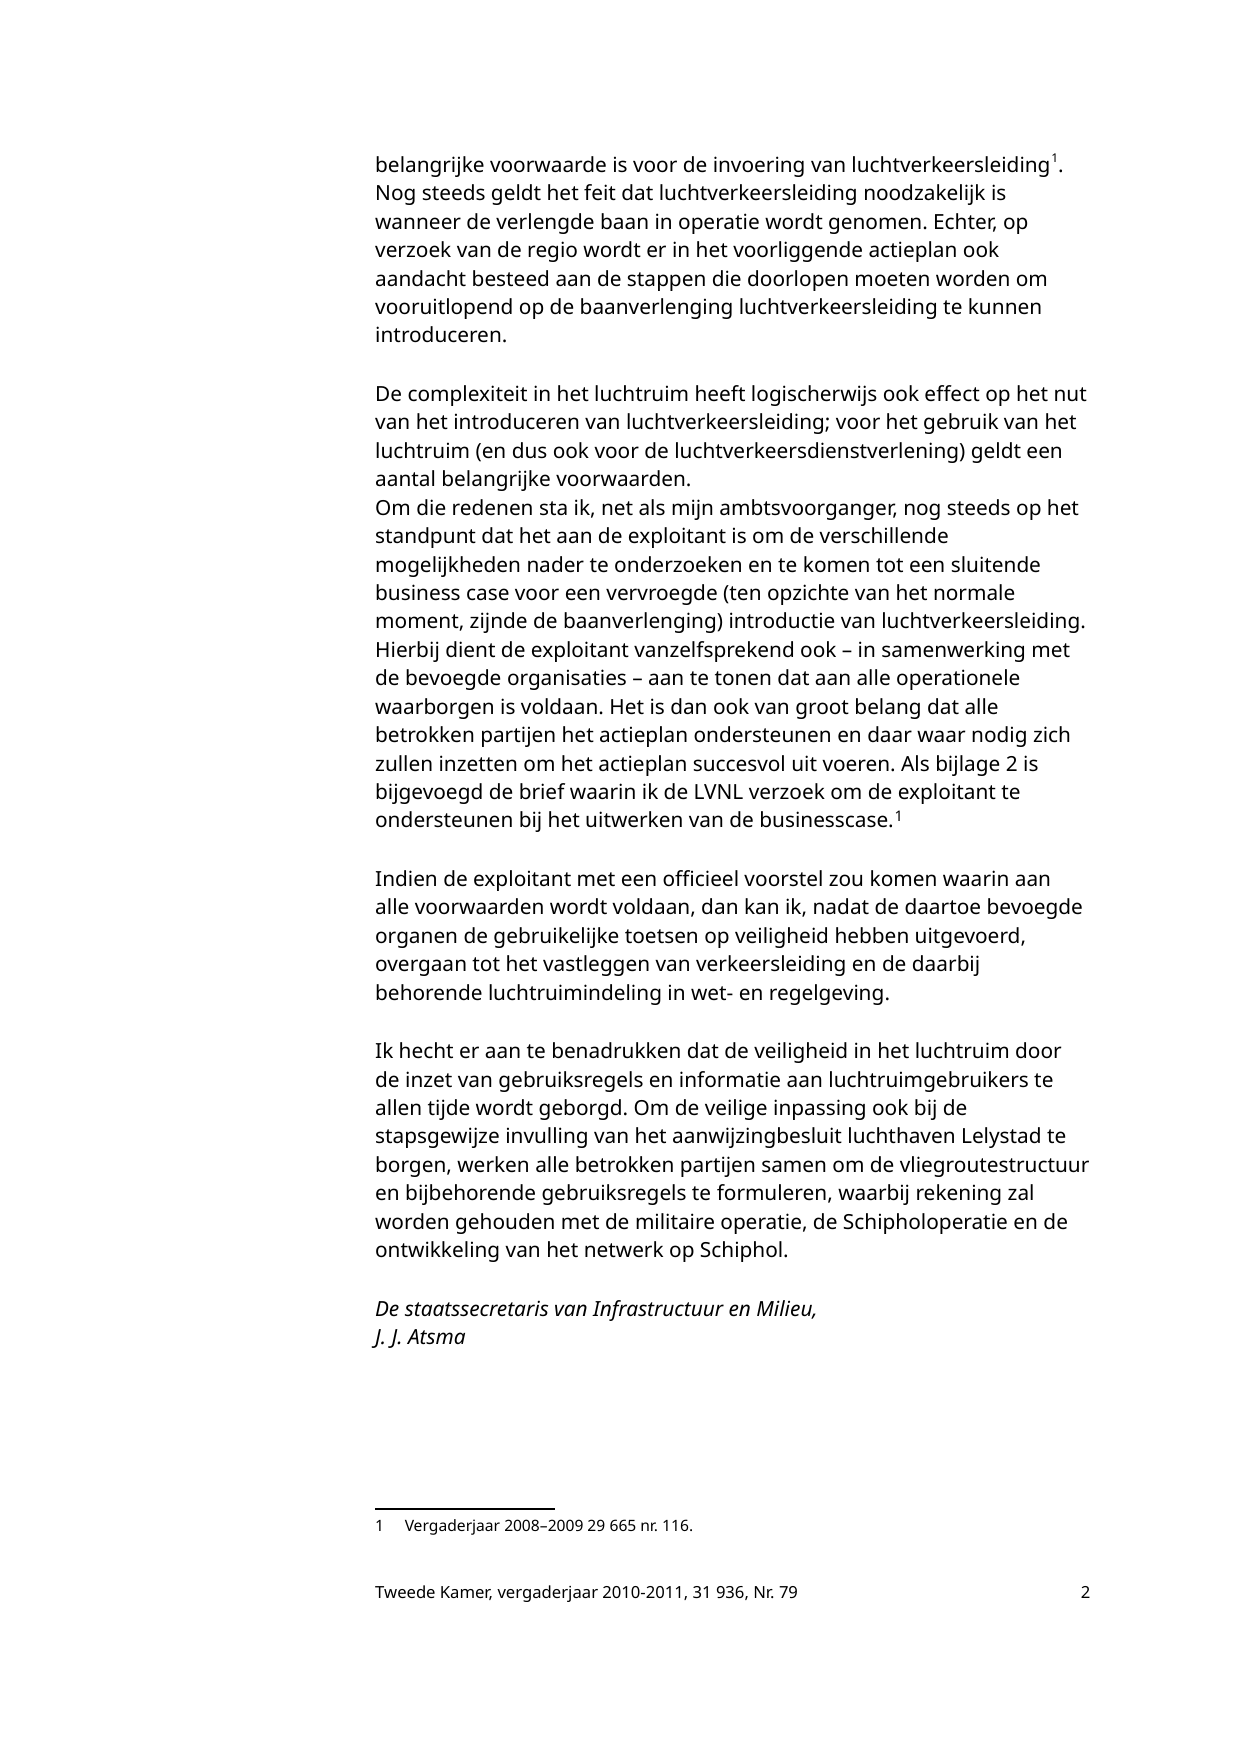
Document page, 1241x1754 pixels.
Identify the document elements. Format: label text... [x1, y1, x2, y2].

text Ik hecht er aan te benadrukken dat de veiligheid in het luchtruim door de inzet van gebruiksregels en informatie aan luchtruimgebruikers te allen tijde wordt geborgd. Om de veilige inpassing ook bij de stapsgewijze invulling van het aanwijzingbesluit luchthaven Lelystad te borgen, werken alle betrokken partijen samen om de vliegroutestructuur en bijbehorende gebruiksregels te formuleren, waarbij rekening zal worden gehouden met de militaire operatie, de Schipholoperatie en de ontwikkeling van het netwerk op Schiphol. [375, 1036, 1090, 1264]
text De complexiteit in het luchtruim heeft logischerwijs ook effect op het nut van het introduceren van luchtverkeersleiding; voor het gebruik van het luchtruim (en dus ook voor de luchtverkeersdienstverlening) geldt een aantal belangrijke voorwaarden. [375, 379, 1090, 493]
text belangrijke voorwaarde is voor de invoering van luchtverkeersleiding. Nog steeds geldt het feit dat luchtverkeersleiding noodzakelijk is wanneer de verlengde baan in operatie wordt genomen. Echter, op verzoek van de regio wordt er in het voorliggende actieplan ook aandacht besteed aan de stappen die doorlopen moeten worden om vooruitlopend op de baanverlenging luchtverkeersleiding te kunnen introduceren. [375, 150, 1090, 349]
text De staatssecretaris van Infrastructuur en Milieu, [375, 1294, 1090, 1322]
text Vergaderjaar 2008–2009 29 665 nr. 116. [375, 1508, 1090, 1536]
text Indien de exploitant met een officieel voorstel zou komen waarin aan alle voorwaarden wordt voldaan, dan kan ik, nadat de daartoe bevoegde organen de gebruikelijke toetsen op veiligheid hebben uitgevoerd, overgaan tot het vastleggen van verkeersleiding en de daarbij behorende luchtruimindeling in wet- en regelgeving. [375, 864, 1090, 1006]
text J. J. Atsma [375, 1322, 1090, 1351]
text Om die redenen sta ik, net als mijn ambtsvoorganger, nog steeds op het standpunt dat het aan de exploitant is om de verschillende mogelijkheden nader te onderzoeken en te komen tot een sluitende business case voor een vervroegde (ten opzichte van het normale moment, zijnde de baanverlenging) introductie van luchtverkeersleiding. Hierbij dient de exploitant vanzelfsprekend ook – in samenwerking met de bevoegde organisaties – aan te tonen dat aan alle operationele waarborgen is voldaan. Het is dan ook van groot belang dat alle betrokken partijen het actieplan ondersteunen en daar waar nodig zich zullen inzetten om het actieplan succesvol uit voeren. Als bijlage 2 is bijgevoegd de brief waarin ik de LVNL verzoek om de exploitant te ondersteunen bij het uitwerken van de businesscase.1 [375, 493, 1090, 834]
